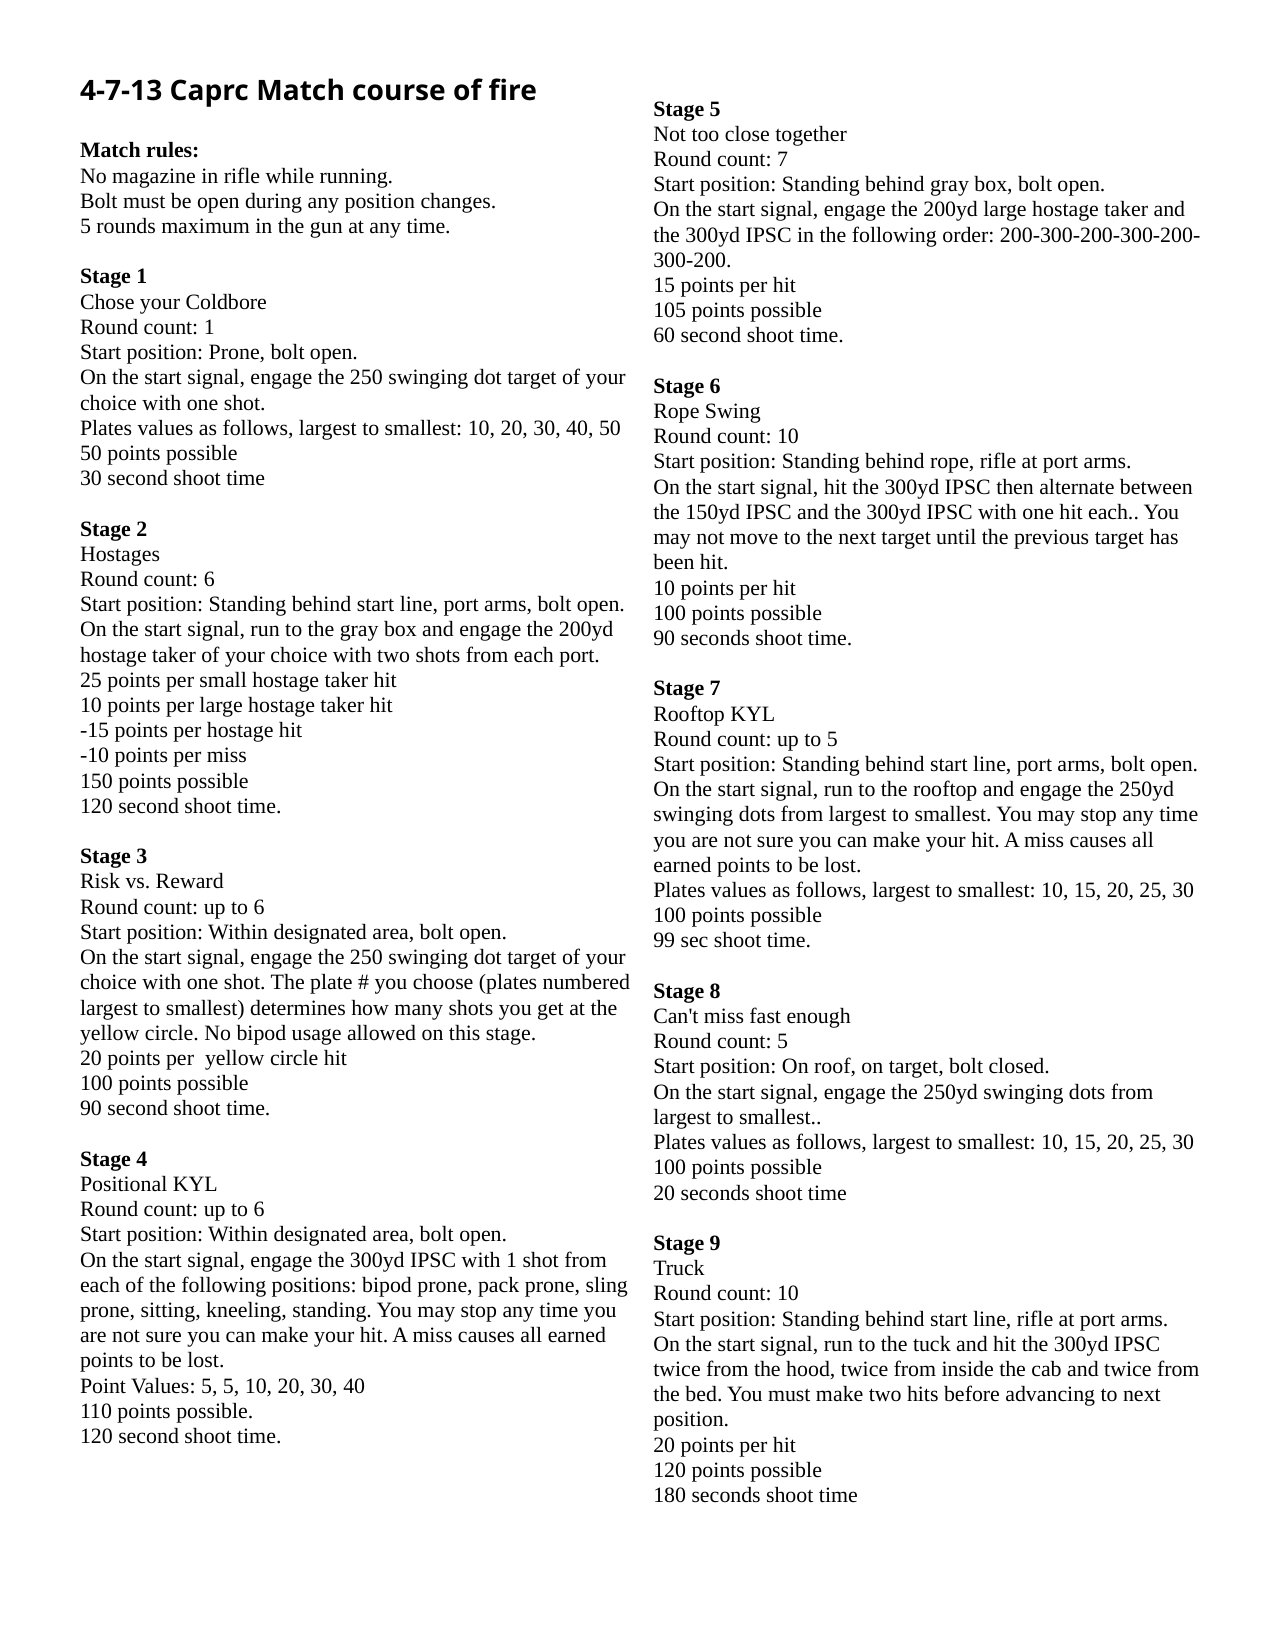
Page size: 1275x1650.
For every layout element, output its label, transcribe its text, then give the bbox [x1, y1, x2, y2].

text 10 points per large hostage taker hit [80, 692, 637, 717]
text -15 points per hostage hit [80, 717, 637, 742]
text Round count: 10 [653, 1280, 1212, 1306]
text Start position: Standing behind gray box, bolt open. On the start signal, engage the 200yd large hostage taker and the 300yd IPSC in the following order: 200-300-200-300-200-300-200. 15 points per hit 105 points possible 60 second shoot time. [653, 171, 1212, 373]
text 120 second shoot time. [80, 793, 637, 818]
text Start position: Standing behind start line, port arms, bolt open. On the start signal, run to the gray box and engage the 200yd hostage taker of your choice with two shots from each port. [80, 591, 637, 667]
text No magazine in rifle while running. Bolt must be open during any position changes. 5 rounds maximum in the gun at any time. Stage 1 Chose your Coldbore Round count: 1 [80, 163, 637, 339]
text Stage 3 Risk vs. Reward [80, 818, 637, 894]
text Round count: up to 6 [80, 894, 637, 919]
text Start position: Standing behind start line, rifle at port arms. [653, 1306, 1212, 1331]
text Stage 5 Not too close together [653, 70, 1212, 146]
text Start position: On roof, on target, bolt closed. [653, 1053, 1212, 1079]
text 20 seconds shoot time [653, 1179, 1212, 1205]
text On the start signal, run to the tuck and hit the 300yd IPSC twice from the hood, twice from inside the cab and twice from the bed. You must make two hits before advancing to next position. [653, 1331, 1212, 1432]
text 100 points possible [653, 1154, 1212, 1179]
text Match rules: [80, 137, 637, 163]
text yellow circle. No bipod usage allowed on this stage. [80, 1020, 637, 1045]
text On the start signal, engage the 250 swinging dot target of your choice with one shot. Plates values as follows, largest to smallest: 10, 20, 30, 40, 50 50 points possible 30 second shoot time Stage 2 Hostages [80, 364, 637, 566]
text 20 points per hit [653, 1432, 1212, 1457]
text Stage 7 Rooftop KYL Round count: up to 5 Start position: Standing behind start line, port arms, bolt open. On the start signal, run to the rooftop and engage the 250yd swinging dots from largest to smallest. You may stop any time you are not sure you can make your hit. A miss causes all earned points to be lost. Plates values as follows, largest to smallest: 10, 15, 20, 25, 30 100 points possible 99 sec shoot time. [653, 675, 1212, 953]
text 20 points per yellow circle hit 100 points possible [80, 1045, 637, 1095]
text Round count: 6 [80, 566, 637, 591]
text 4-7-13 Caprc Match course of fire [80, 70, 639, 109]
text 90 second shoot time. [80, 1095, 637, 1121]
text 180 seconds shoot time [653, 1482, 1212, 1507]
text -10 points per miss 150 points possible [80, 742, 637, 793]
text Round count: 5 [653, 1028, 1212, 1053]
text Start position: Prone, bolt open. [80, 339, 637, 364]
text 120 points possible [653, 1457, 1212, 1482]
text Stage 8 Can't miss fast enough [653, 978, 1212, 1028]
text Start position: Within designated area, bolt open. On the start signal, engage the 250 swinging dot target of your choice with one shot. The plate # you choose (plates numbered largest to smallest) determines how many shots you get at the [80, 919, 637, 1020]
text Stage 6 Rope Swing Round count: 10 Start position: Standing behind rope, rifle at port arms. On the start signal, hit the 300yd IPSC then alternate between the 150yd IPSC and the 300yd IPSC with one hit each.. You may not move to the next target until the previous target has been hit. 10 points per hit 100 points possible 90 seconds shoot time. [653, 373, 1212, 650]
text Round count: 7 [653, 146, 1212, 171]
text On the start signal, engage the 250yd swinging dots from largest to smallest.. [653, 1079, 1212, 1129]
text Start position: Within designated area, bolt open. On the start signal, engage the 300yd IPSC with 1 shot from each of the following positions: bipod prone, pack prone, sling prone, sitting, kneeling, standing. You may stop any time you are not sure you can make your hit. A miss causes all earned points to be lost. Point Values: 5, 5, 10, 20, 30, 40 110 points possible. 120 second shoot time. [80, 1221, 637, 1448]
text Plates values as follows, largest to smallest: 10, 15, 20, 25, 30 [653, 1129, 1212, 1154]
text Stage 9 Truck [653, 1230, 1212, 1280]
text 25 points per small hostage taker hit [80, 667, 637, 692]
text Stage 4 Positional KYL Round count: up to 6 [80, 1146, 637, 1221]
